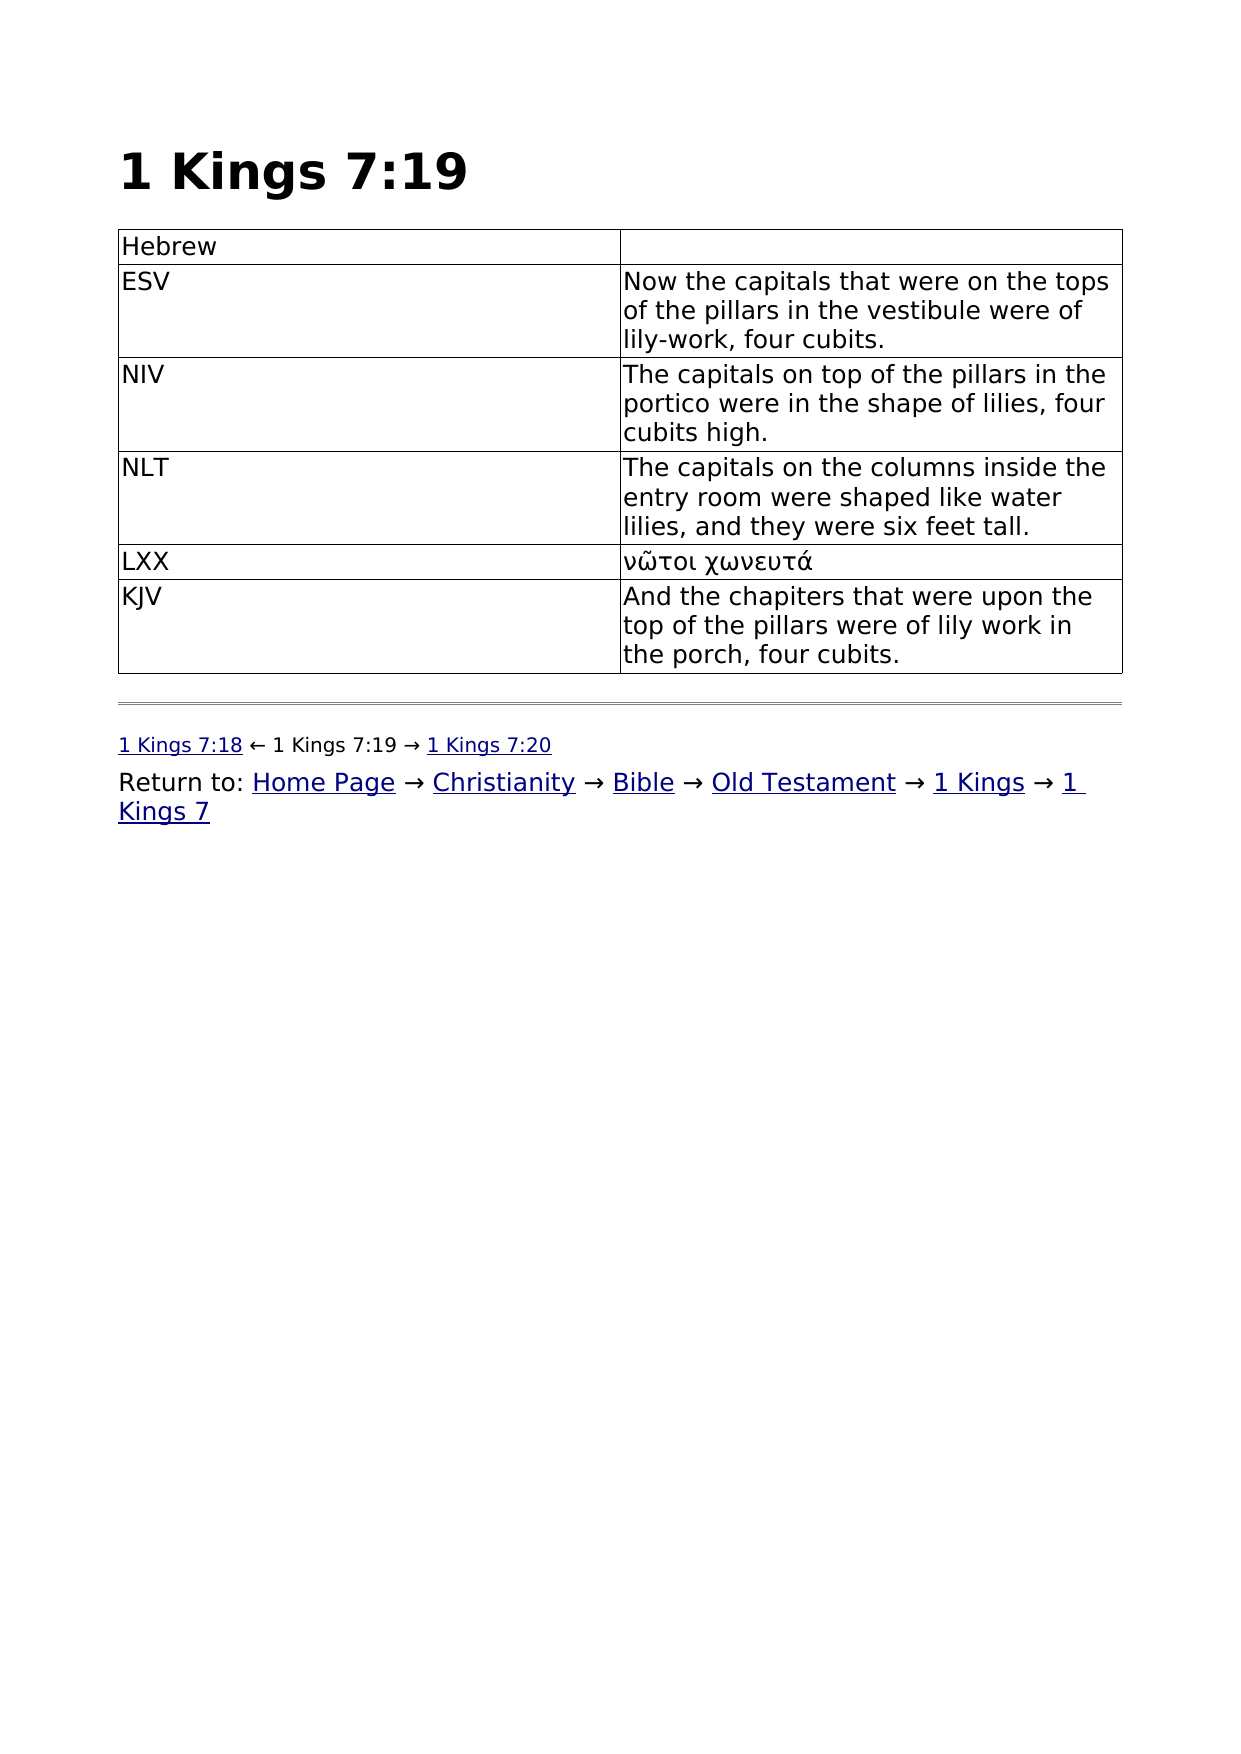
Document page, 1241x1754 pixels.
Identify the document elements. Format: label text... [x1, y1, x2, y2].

table_cell The capitals on top of the pillars in the portico were in the shape of lilies, four cubits high. [621, 358, 1122, 451]
table_cell ESV [119, 265, 620, 357]
subtitle 1 Kings 7:19 [118, 143, 1122, 201]
table_cell νῶτοι χωνευτά [621, 545, 1122, 579]
table_header [621, 230, 1122, 264]
table_cell Now the capitals that were on the tops of the pillars in the vestibule were of lily-work, four cubits. [621, 265, 1122, 357]
table_header Hebrew [119, 230, 620, 264]
table_cell NIV [119, 358, 620, 451]
table_cell NLT [119, 452, 620, 544]
table_cell The capitals on the columns inside the entry room were shaped like water lilies, and they were six feet tall. [621, 452, 1122, 544]
table_cell LXX [119, 545, 620, 579]
table_cell And the chapiters that were upon the top of the pillars were of lily work in the porch, four cubits. [621, 580, 1122, 673]
table_cell KJV [119, 580, 620, 673]
text Return to: Home Page → Christianity → Bible → Old Testament → 1 Kings → 1 Kings 7 [118, 768, 1122, 826]
text 1 Kings 7:18 ← 1 Kings 7:19 → 1 Kings 7:20 [118, 734, 1122, 768]
